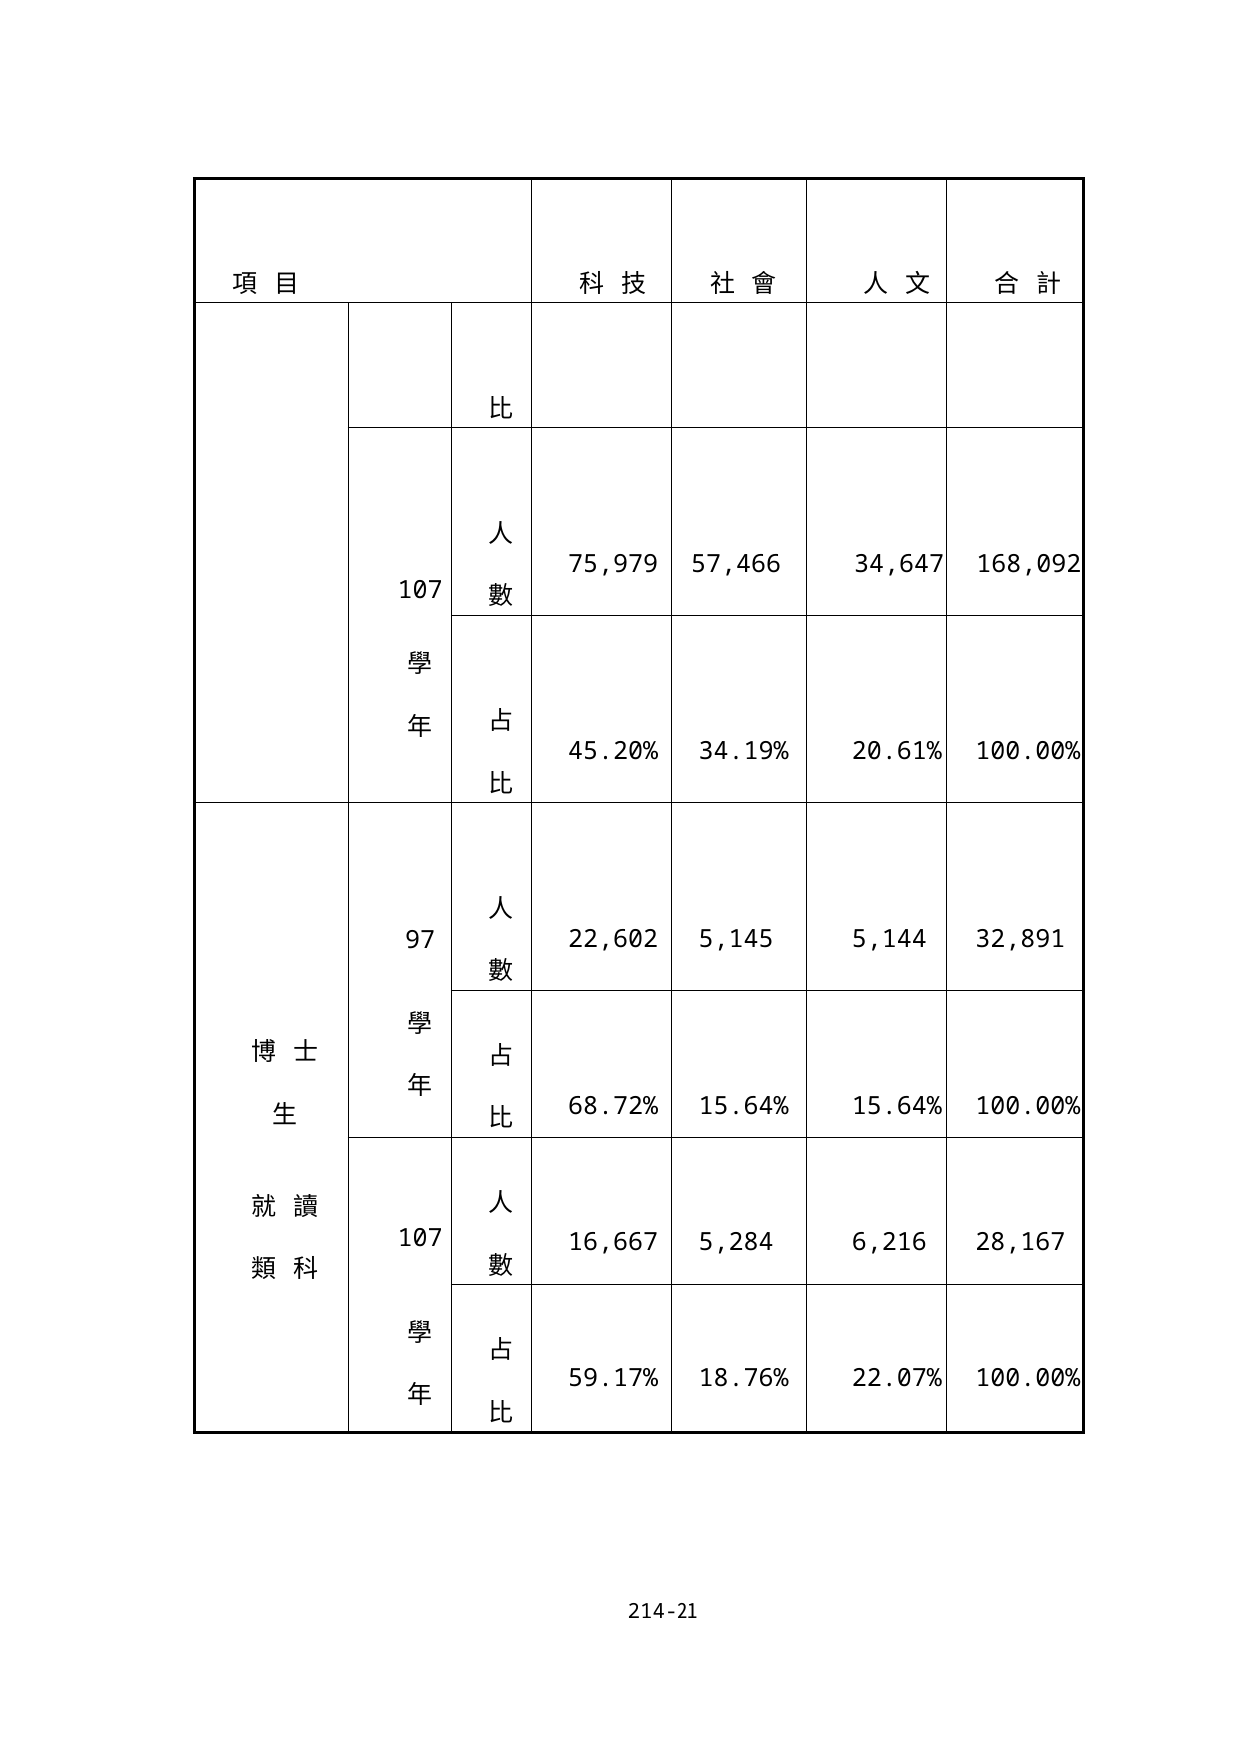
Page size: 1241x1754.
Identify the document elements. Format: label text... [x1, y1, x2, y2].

table_cell 18.76% [672, 1285, 806, 1431]
table_cell 34,647 [807, 428, 946, 615]
table_cell 59.17% [532, 1285, 671, 1431]
table_cell [947, 303, 1082, 427]
table_cell 168,092 [947, 428, 1082, 615]
table_cell 22.07% [807, 1285, 946, 1431]
table_cell 人數 [452, 428, 531, 615]
table_cell 15.64% [672, 991, 806, 1137]
table_cell 100.00% [947, 1285, 1082, 1431]
table_cell [196, 303, 348, 802]
table_cell 5,145 [672, 803, 806, 990]
table_cell 20.61% [807, 616, 946, 802]
table_cell 22,602 [532, 803, 671, 990]
table_cell 34.19% [672, 616, 806, 802]
table_cell 占比 [452, 991, 531, 1137]
table_cell 6,216 [807, 1138, 946, 1284]
table_cell 人數 [452, 803, 531, 990]
table_cell 107 學年 [349, 1138, 451, 1431]
table_header 社會 [672, 180, 806, 302]
table_cell 57,466 [672, 428, 806, 615]
table_cell 16,667 [532, 1138, 671, 1284]
table_cell 75,979 [532, 428, 671, 615]
table_cell 28,167 [947, 1138, 1082, 1284]
table_cell 人數 [452, 1138, 531, 1284]
table_cell 100.00% [947, 616, 1082, 802]
table_header 合計 [947, 180, 1082, 302]
table_cell 32,891 [947, 803, 1082, 990]
table_cell 15.64% [807, 991, 946, 1137]
table_cell 107 學年 [349, 428, 451, 802]
table_cell 博士生 就讀類科 [196, 803, 348, 1431]
table_cell [807, 303, 946, 427]
table_cell 45.20% [532, 616, 671, 802]
table_cell 占比 [452, 616, 531, 802]
table_header 項目 [196, 180, 531, 302]
table_cell 5,284 [672, 1138, 806, 1284]
table_cell 占比 [452, 1285, 531, 1431]
table_cell [349, 303, 451, 427]
table_cell 68.72% [532, 991, 671, 1137]
table_cell 5,144 [807, 803, 946, 990]
table_cell 比 [452, 303, 531, 427]
table_header 科技 [532, 180, 671, 302]
table_cell [532, 303, 671, 427]
table_cell 97 學年 [349, 803, 451, 1137]
table_cell 100.00% [947, 991, 1082, 1137]
table_header 人文 [807, 180, 946, 302]
table_cell [672, 303, 806, 427]
